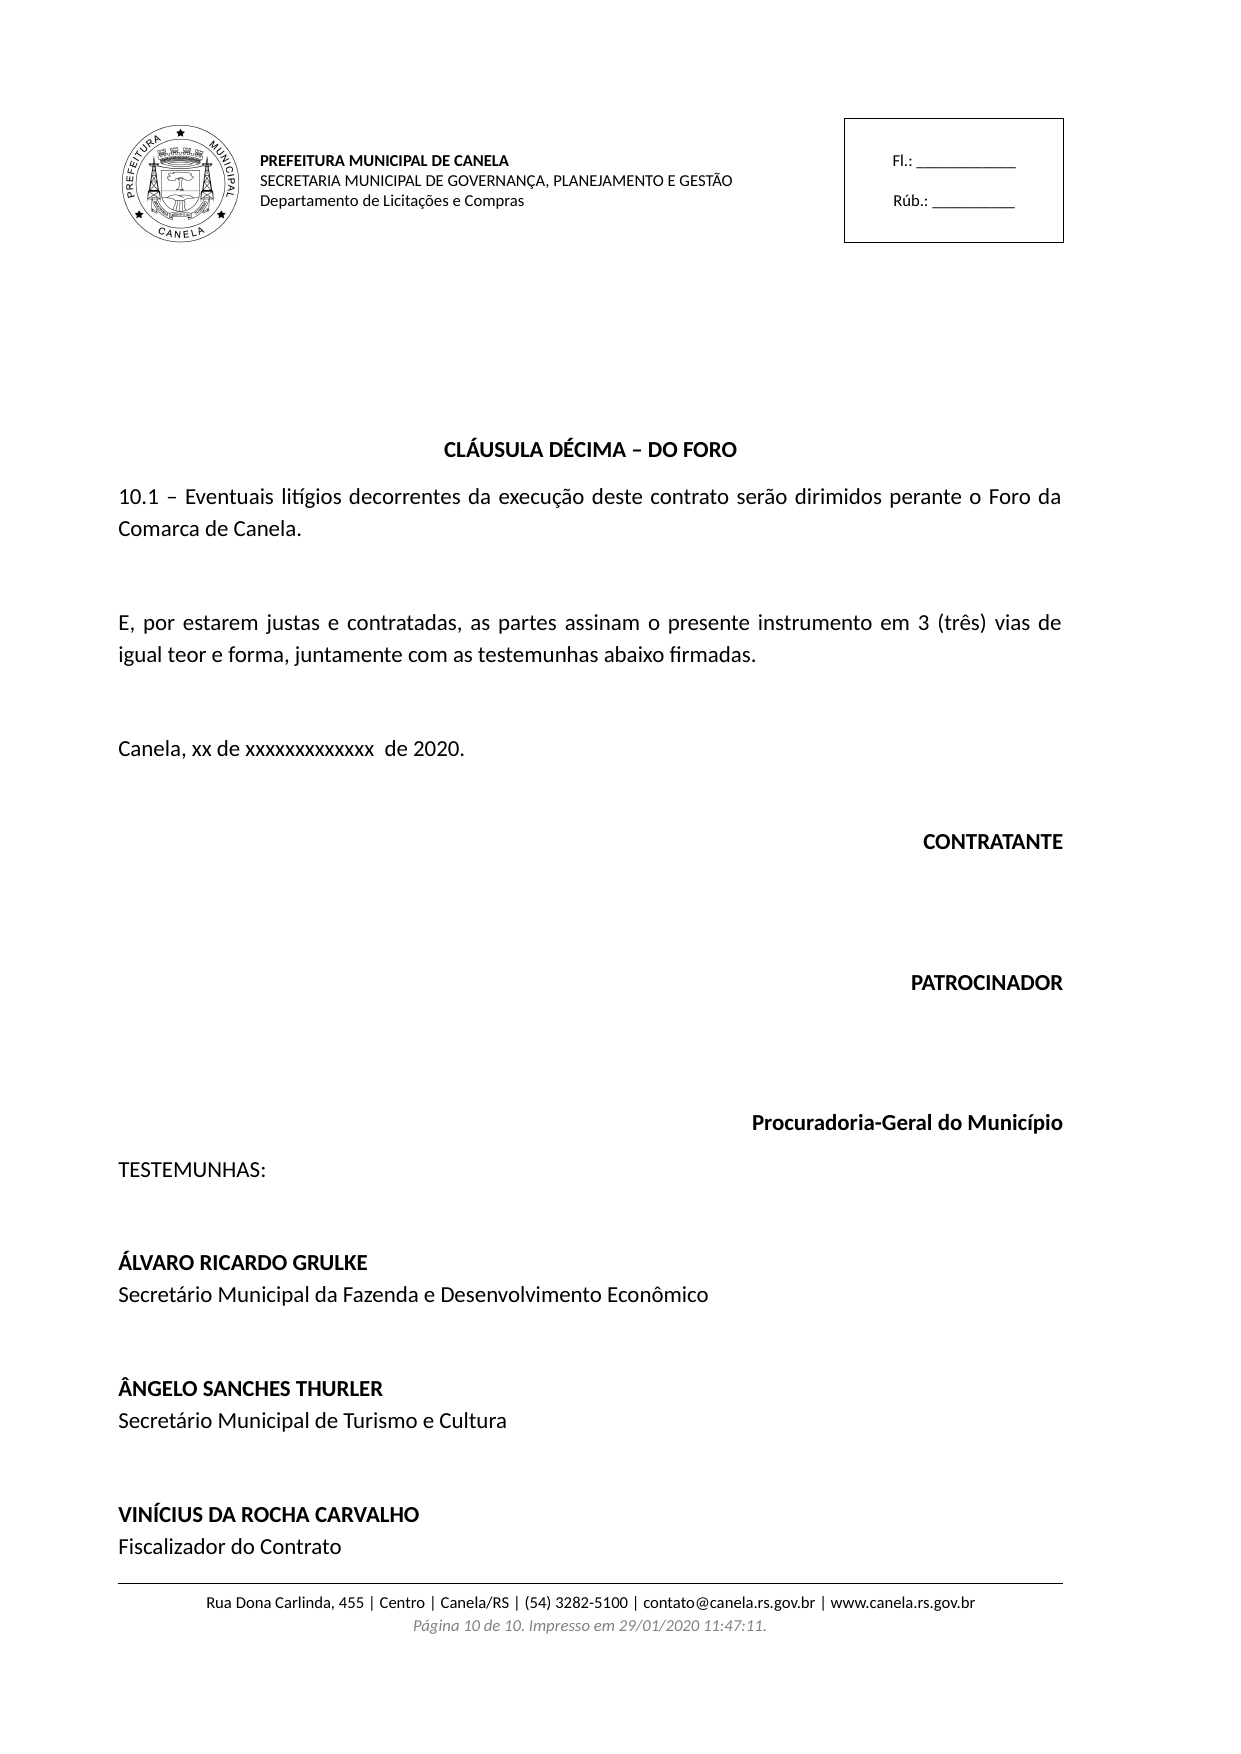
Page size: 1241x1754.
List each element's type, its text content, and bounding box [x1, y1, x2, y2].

text E, por estarem justas e contratadas, as partes assinam o presente instrumento em 3 (três) vias de igual teor e forma, juntamente com as testemunhas abaixo firmadas. [118, 608, 1063, 668]
text TESTEMUNHAS: [118, 1155, 1063, 1183]
text CONTRATANTE [118, 827, 1063, 855]
text ÁLVARO RICARDO GRULKE Secretário Municipal da Fazenda e Desenvolvimento Econômico [118, 1248, 1063, 1308]
text PATROCINADOR [118, 968, 1063, 996]
text CLÁUSULA DÉCIMA – DO FORO [118, 436, 1063, 464]
picture [121, 125, 240, 243]
text VINÍCIUS DA ROCHA CARVALHO Fiscalizador do Contrato [118, 1500, 1063, 1560]
text ÂNGELO SANCHES THURLER Secretário Municipal de Turismo e Cultura [118, 1374, 1063, 1434]
text 10.1 – Eventuais litígios decorrentes da execução deste contrato serão dirimidos perante o Foro da Comarca de Canela. [118, 482, 1063, 543]
text Procuradoria-Geral do Município [118, 1108, 1063, 1136]
text Canela, xx de xxxxxxxxxxxxx de 2020. [118, 734, 1063, 762]
